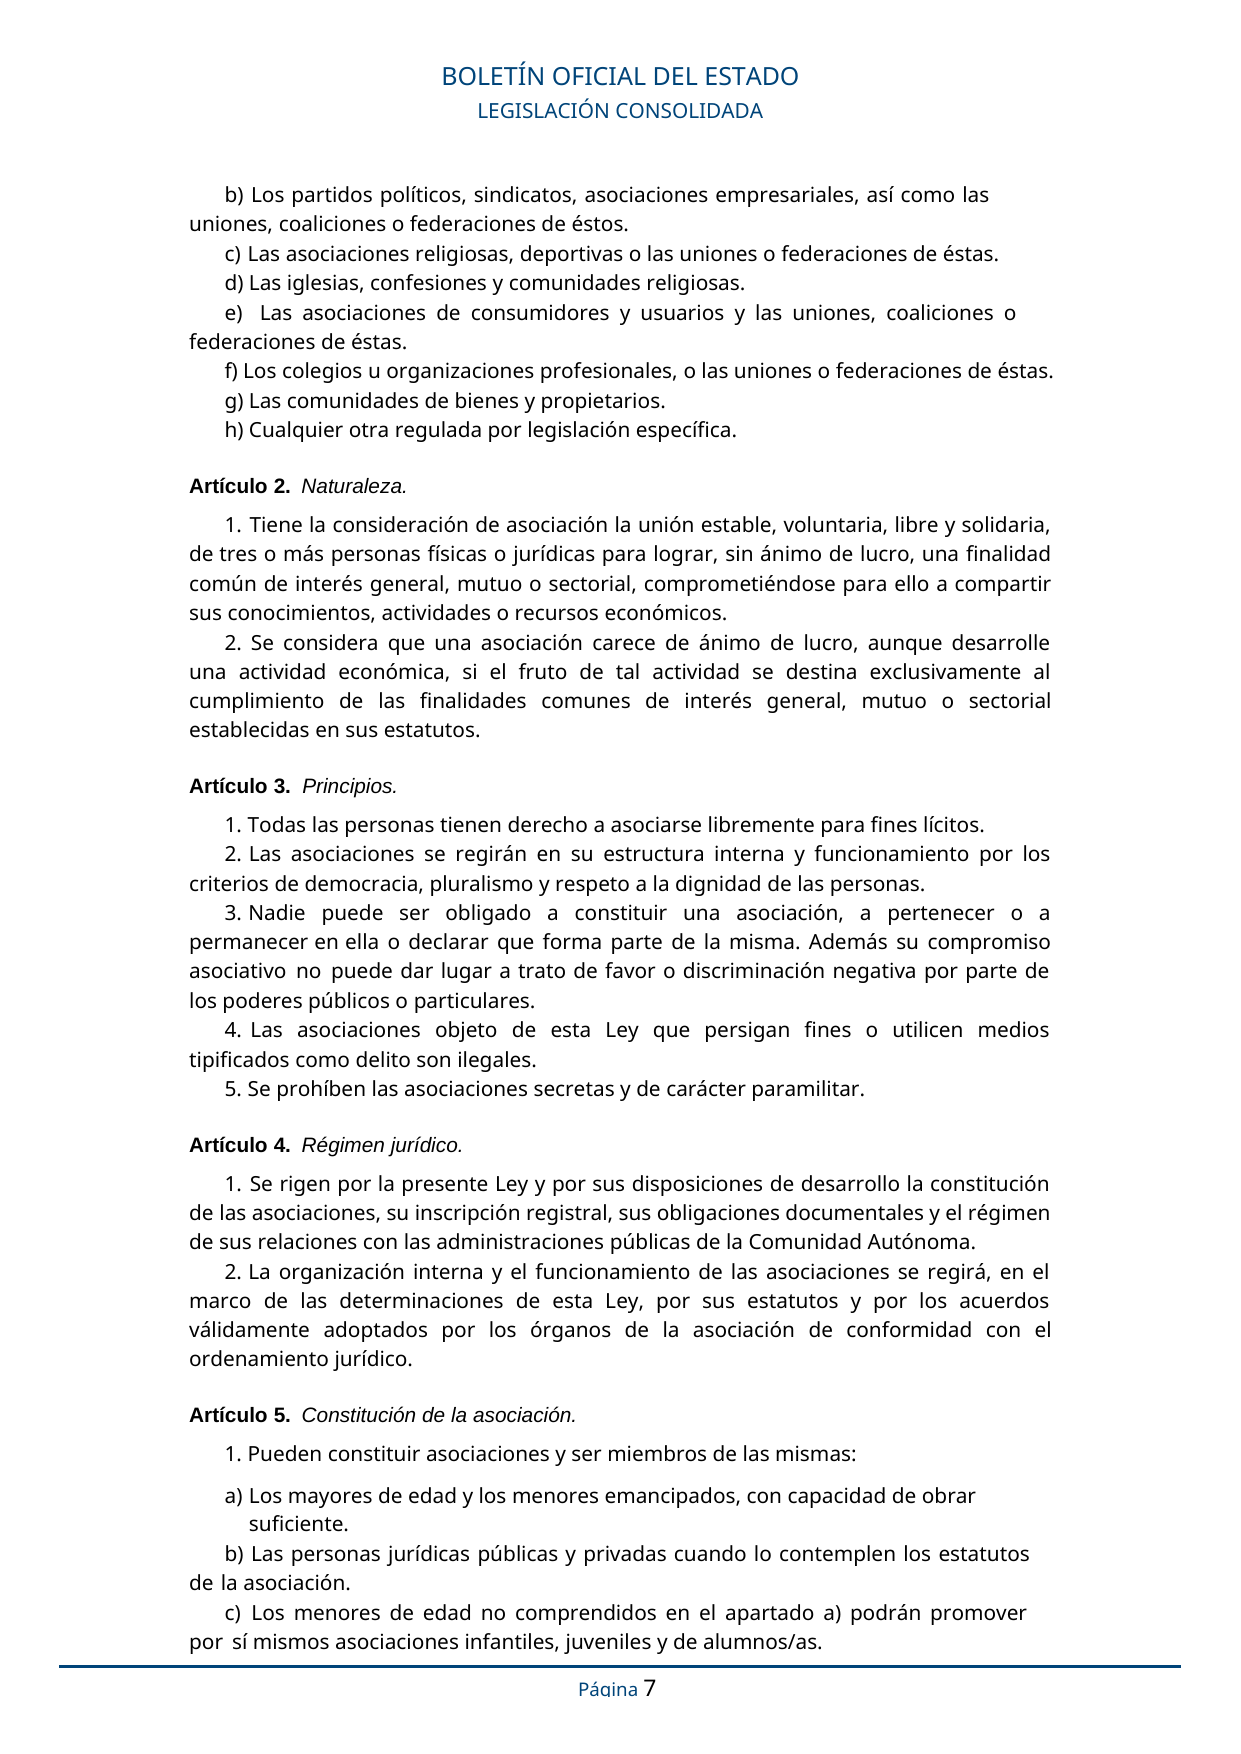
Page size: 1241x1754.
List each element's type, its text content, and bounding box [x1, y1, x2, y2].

list Se considera que una asociación carece de ánimo de lucro, aunque desarrolle una actividad económica, si el fruto de tal actividad se destina exclusivamente al cumplimiento de las finalidades comunes de interés general, mutuo o sectorial establecidas en sus estatutos. [189, 628, 1051, 744]
list Las personas jurídicas públicas y privadas cuando lo contemplen los estatutos de la asociación. [189, 1539, 1051, 1597]
text Artículo 5. Constitución de la asociación. [189, 1403, 1065, 1427]
text Artículo 3. Principios. [189, 774, 1065, 798]
list La organización interna y el funcionamiento de las asociaciones se regirá, en el marco de las determinaciones de esta Ley, por sus estatutos y por los acuerdos válidamente adoptados por los órganos de la asociación de conformidad con el ordenamiento jurídico. [189, 1257, 1051, 1373]
list Pueden constituir asociaciones y ser miembros de las mismas: [224, 1439, 1065, 1467]
list Las asociaciones religiosas, deportivas o las uniones o federaciones de éstas. [224, 239, 1065, 267]
list Se prohíben las asociaciones secretas y de carácter paramilitar. [224, 1074, 1065, 1103]
list Las asociaciones de consumidores y usuarios y las uniones, coaliciones o federaciones de éstas. [189, 298, 1051, 356]
list Los mayores de edad y los menores emancipados, con capacidad de obrar suficiente. [224, 1481, 1065, 1538]
list Las iglesias, confesiones y comunidades religiosas. [224, 268, 1065, 297]
list Los menores de edad no comprendidos en el apartado a) podrán promover por sí mismos asociaciones infantiles, juveniles y de alumnos/as. [189, 1598, 1051, 1655]
list Los partidos políticos, sindicatos, asociaciones empresariales, así como las uniones, coaliciones o federaciones de éstos. [189, 180, 1051, 238]
text Artículo 2. Naturaleza. [189, 474, 1065, 498]
list Cualquier otra regulada por legislación específica. [224, 416, 1065, 444]
list Tiene la consideración de asociación la unión estable, voluntaria, libre y solidaria, de tres o más personas físicas o jurídicas para lograr, sin ánimo de lucro, una finalidad común de interés general, mutuo o sectorial, comprometiéndose para ello a compartir sus conocimientos, actividades o recursos económicos. [189, 510, 1052, 626]
list Nadie puede ser obligado a constituir una asociación, a pertenecer o a permanecer en ella o declarar que forma parte de la misma. Además su compromiso asociativo no puede dar lugar a trato de favor o discriminación negativa por parte de los poderes públicos o particulares. [189, 898, 1051, 1014]
list Las comunidades de bienes y propietarios. [224, 386, 1065, 414]
list Los colegios u organizaciones profesionales, o las uniones o federaciones de éstas. [224, 357, 1065, 385]
list Se rigen por la presente Ley y por sus disposiciones de desarrollo la constitución de las asociaciones, su inscripción registral, sus obligaciones documentales y el régimen de sus relaciones con las administraciones públicas de la Comunidad Autónoma. [189, 1169, 1051, 1256]
list Todas las personas tienen derecho a asociarse libremente para fines lícitos. [224, 810, 1065, 838]
list Las asociaciones se regirán en su estructura interna y funcionamiento por los criterios de democracia, pluralismo y respeto a la dignidad de las personas. [189, 839, 1051, 897]
text Artículo 4. Régimen jurídico. [189, 1132, 1065, 1156]
list Las asociaciones objeto de esta Ley que persigan fines o utilicen medios tipificados como delito son ilegales. [189, 1016, 1051, 1073]
